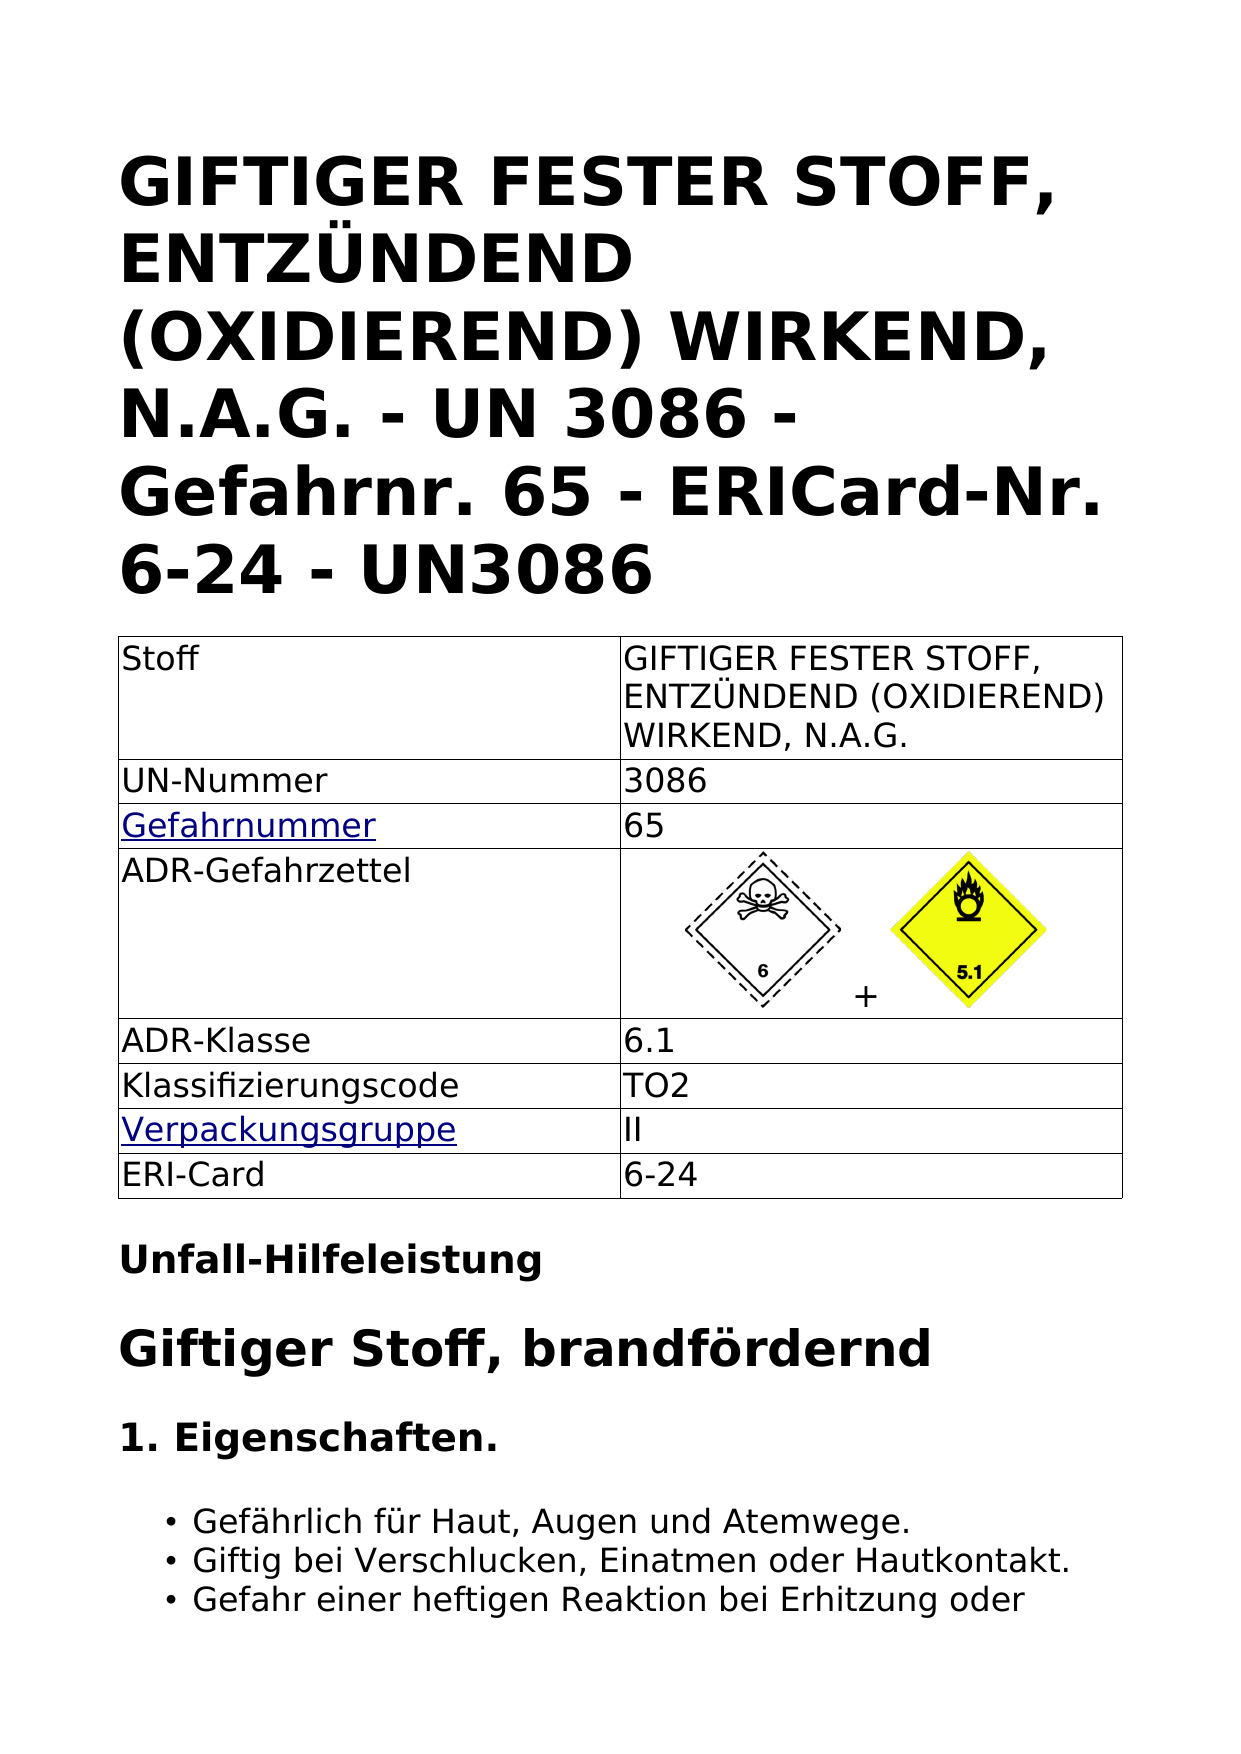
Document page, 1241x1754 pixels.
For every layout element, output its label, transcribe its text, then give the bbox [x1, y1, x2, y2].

subtitle Giftiger Stoff, brandfördernd [118, 1320, 1122, 1378]
table_cell ERI-Card [119, 1154, 620, 1197]
table_cell UN-Nummer [119, 760, 620, 803]
table_cell 65 [621, 804, 1122, 848]
table_cell 3086 [621, 760, 1122, 803]
table_header Stoff [119, 637, 620, 758]
list Gefahr einer heftigen Reaktion bei Erhitzung oder [177, 1581, 1122, 1619]
table_header GIFTIGER FESTER STOFF, ENTZÜNDEND (OXIDIEREND) WIRKEND, N.A.G. [621, 637, 1122, 758]
subtitle GIFTIGER FESTER STOFF, ENTZÜNDEND (OXIDIEREND) WIRKEND, N.A.G. - UN 3086 - Gefahrnr. 65 - ERICard-Nr. 6-24 - UN3086 [118, 143, 1122, 609]
table_cell TO2 [621, 1064, 1122, 1108]
table_cell Klassifizierungscode [119, 1064, 620, 1108]
table_cell Gefahrnummer [119, 804, 620, 848]
picture [685, 851, 842, 1008]
table_cell 6.1 [621, 1019, 1122, 1063]
subtitle Unfall-Hilfeleistung [118, 1237, 1122, 1282]
table_cell ADR-Klasse [119, 1019, 620, 1063]
table_cell 6-24 [621, 1154, 1122, 1197]
picture [890, 851, 1047, 1008]
table_cell + [621, 849, 1122, 1018]
table_cell ADR-Gefahrzettel [119, 849, 620, 1018]
list Giftig bei Verschlucken, Einatmen oder Hautkontakt. [177, 1542, 1122, 1581]
list Gefährlich für Haut, Augen und Atemwege. [177, 1503, 1122, 1542]
subtitle 1. Eigenschaften. [118, 1416, 1122, 1461]
table_cell Verpackungsgruppe [119, 1109, 620, 1153]
table_cell II [621, 1109, 1122, 1153]
